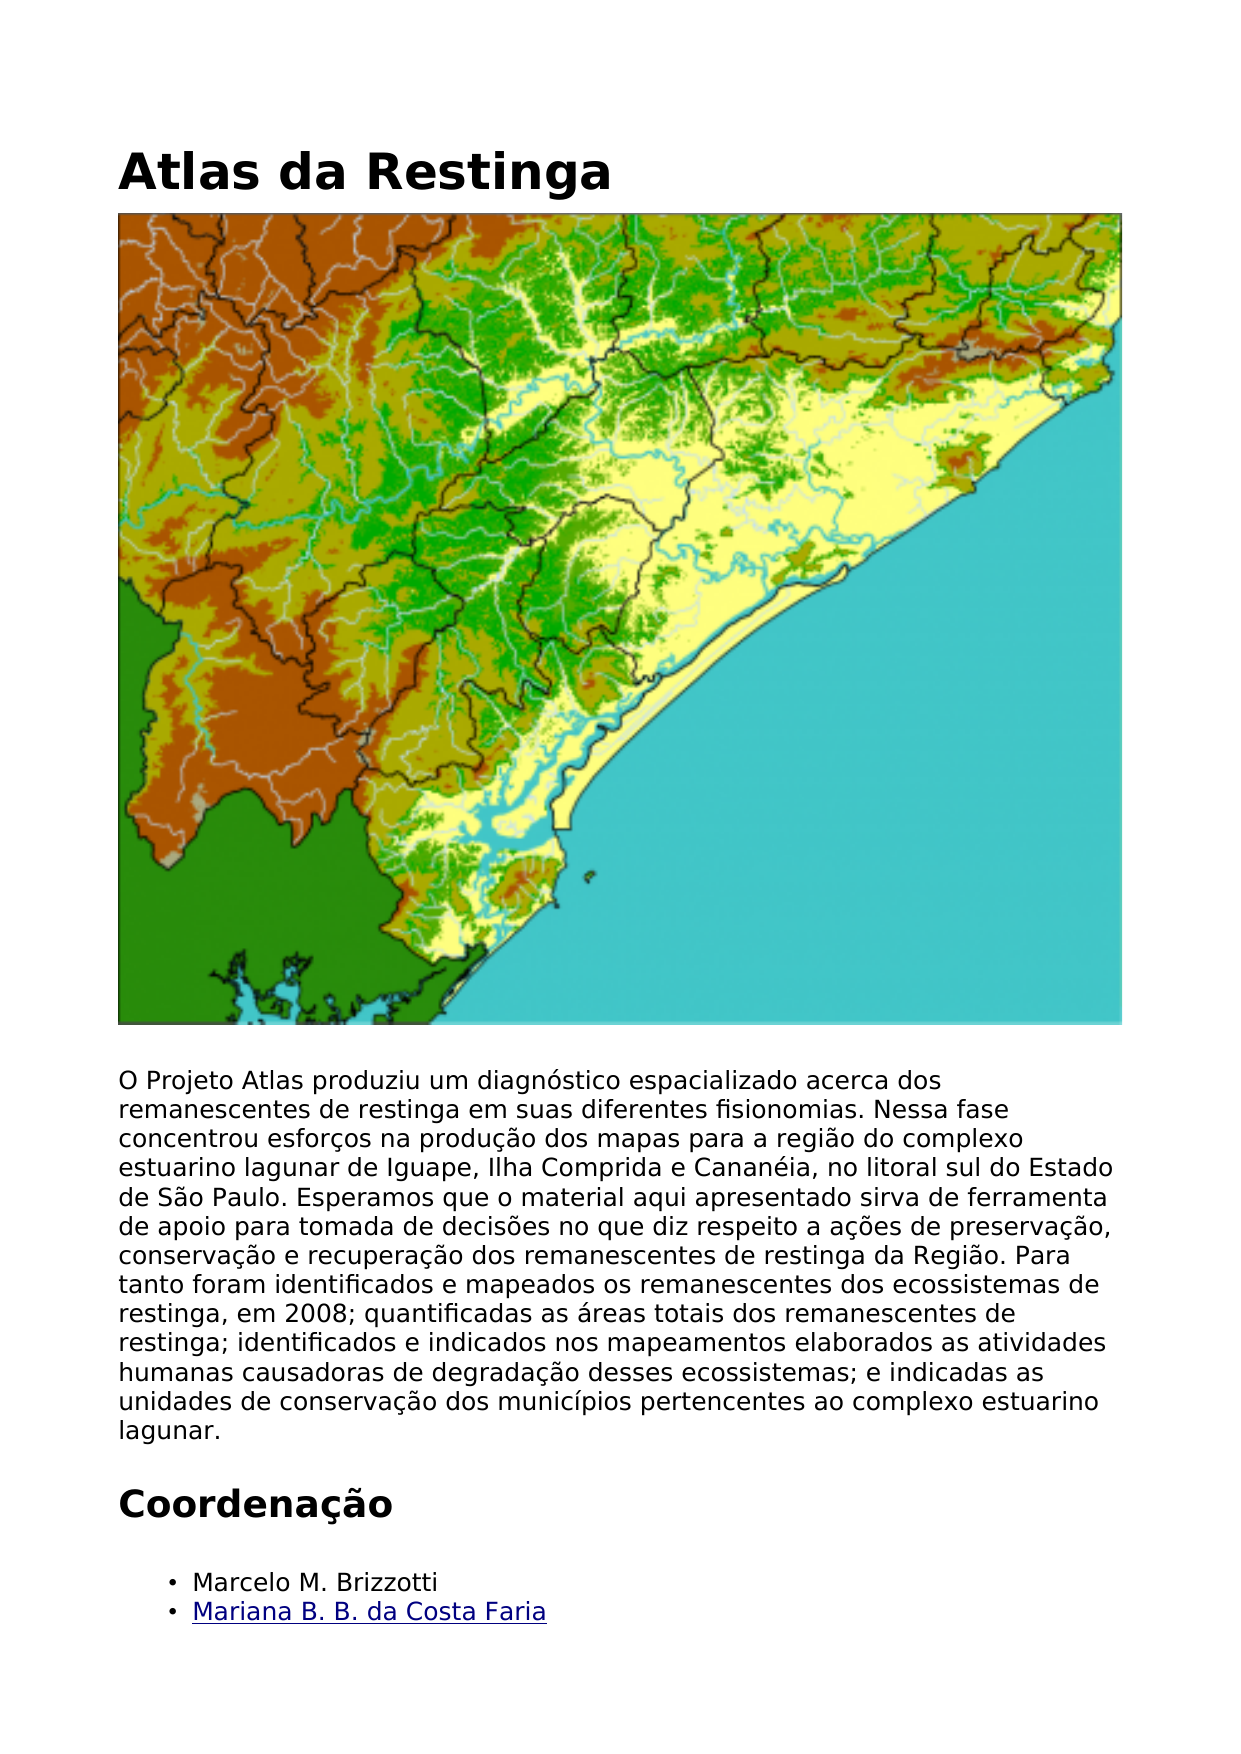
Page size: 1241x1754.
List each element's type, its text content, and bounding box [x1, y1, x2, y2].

list Marcelo M. Brizzotti [177, 1568, 1122, 1597]
picture [118, 213, 1123, 1025]
list Mariana B. B. da Costa Faria [177, 1597, 1122, 1627]
text O Projeto Atlas produziu um diagnóstico espacializado acerca dos remanescentes de restinga em suas diferentes fisionomias. Nessa fase concentrou esforços na produção dos mapas para a região do complexo estuarino lagunar de Iguape, Ilha Comprida e Cananéia, no litoral sul do Estado de São Paulo. Esperamos que o material aqui apresentado sirva de ferramenta de apoio para tomada de decisões no que diz respeito a ações de preservação, conservação e recuperação dos remanescentes de restinga da Região. Para tanto foram identificados e mapeados os remanescentes dos ecossistemas de restinga, em 2008; quantificadas as áreas totais dos remanescentes de restinga; identificados e indicados nos mapeamentos elaborados as atividades humanas causadoras de degradação desses ecossistemas; e indicadas as unidades de conservação dos municípios pertencentes ao complexo estuarino lagunar. [118, 1066, 1122, 1445]
subtitle Coordenação [118, 1483, 1122, 1526]
subtitle Atlas da Restinga [118, 143, 1122, 201]
